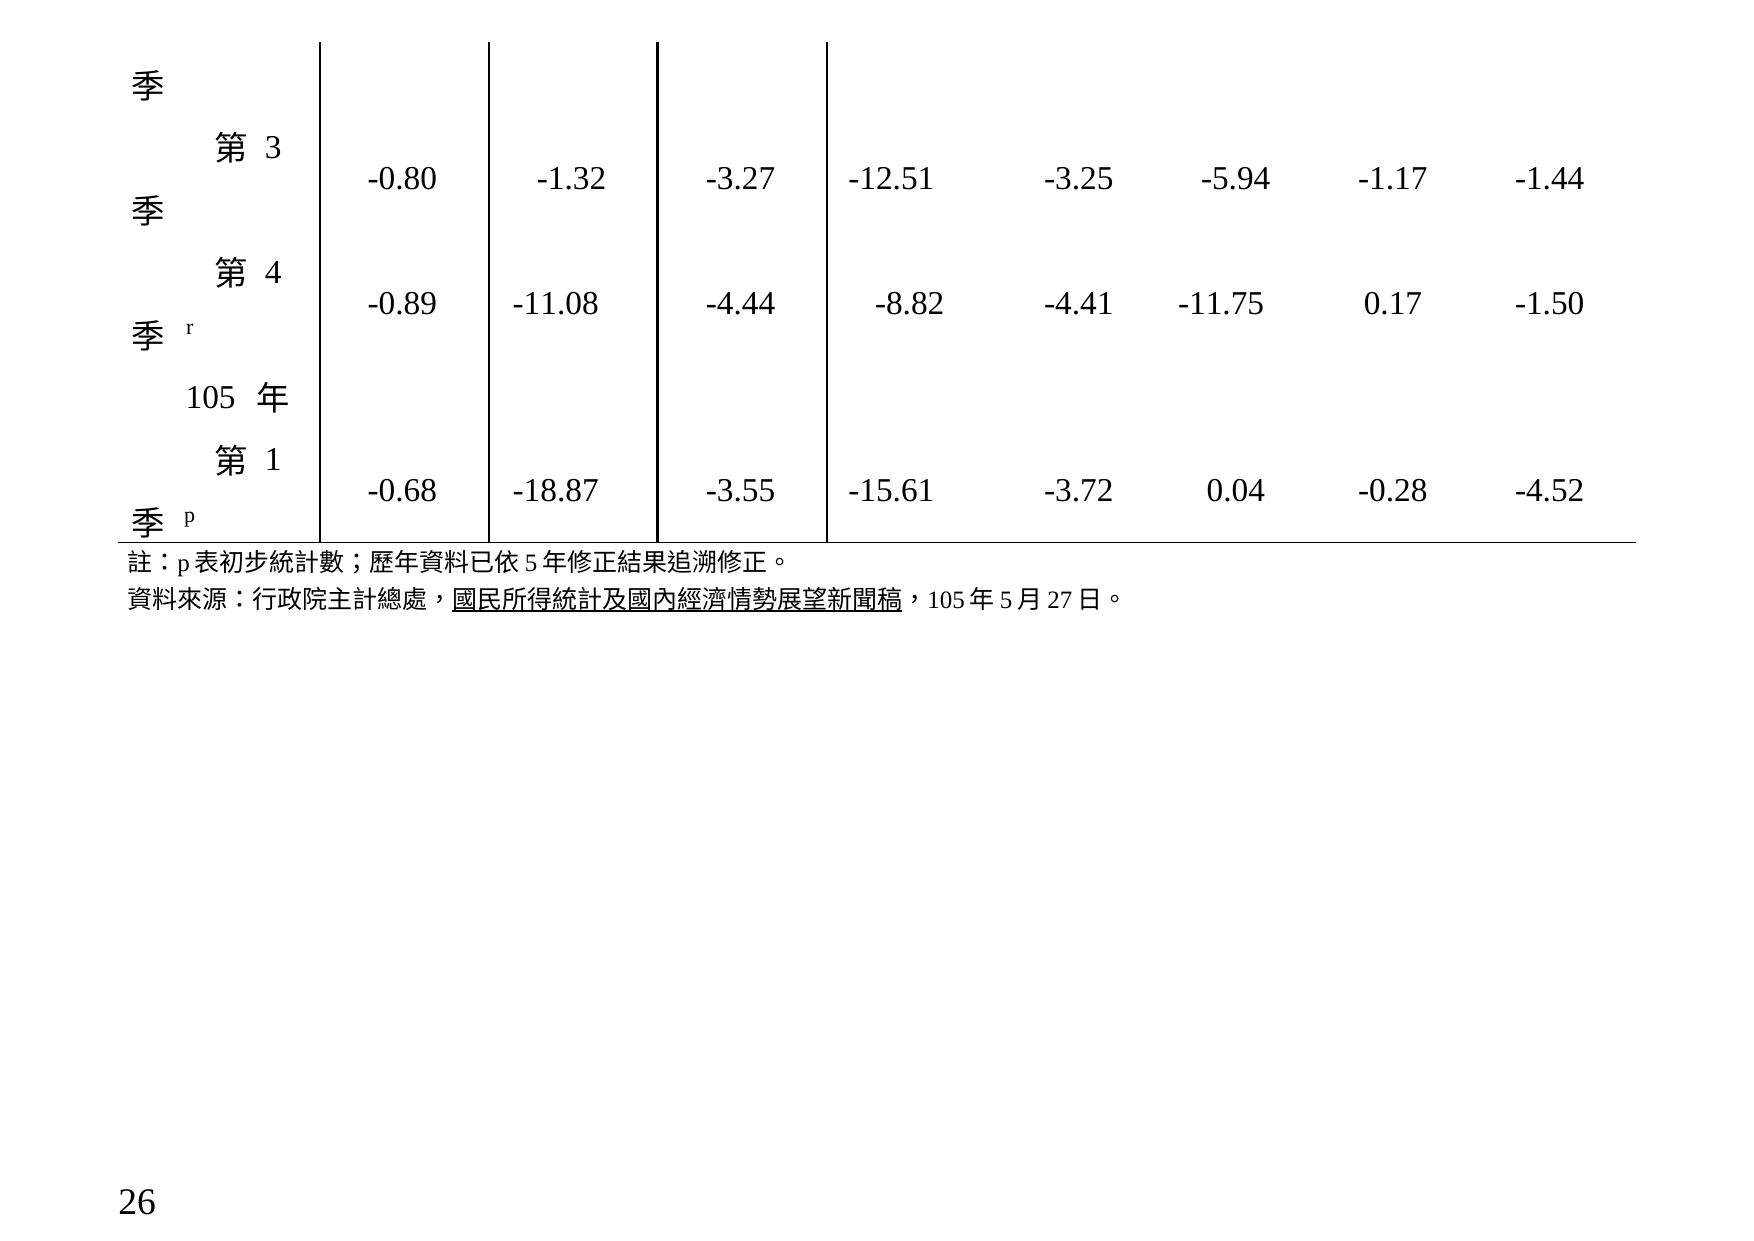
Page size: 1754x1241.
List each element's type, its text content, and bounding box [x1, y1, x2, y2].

table_cell -11.75 [1165, 229, 1322, 354]
table_cell -11.08 [490, 229, 656, 354]
table_cell [490, 42, 656, 104]
table_cell 第1季p [118, 417, 319, 542]
table_cell -3.27 [659, 104, 826, 229]
table_cell -4.52 [1479, 417, 1636, 542]
table_cell 0.04 [1165, 417, 1322, 542]
table_cell -3.25 [996, 104, 1165, 229]
table_cell -4.41 [996, 229, 1165, 354]
table_cell [490, 354, 656, 417]
table_cell 第3季 [118, 104, 319, 229]
table_cell [1165, 42, 1322, 104]
table_cell [996, 354, 1165, 417]
table_cell -12.51 [828, 104, 996, 229]
table_cell -1.44 [1479, 104, 1636, 229]
text 資料來源：行政院主計總處，國民所得統計及國內經濟情勢展望新聞稿，105年5月27日。 [127, 579, 1627, 615]
table_cell [828, 354, 996, 417]
table_cell -18.87 [490, 417, 656, 542]
table_cell -0.28 [1322, 417, 1479, 542]
table_cell -15.61 [828, 417, 996, 542]
table_cell -0.89 [321, 229, 488, 354]
table_cell -8.82 [828, 229, 996, 354]
table_cell 0.17 [1322, 229, 1479, 354]
table_cell [659, 354, 826, 417]
table_cell [1322, 42, 1479, 104]
table_cell [996, 42, 1165, 104]
table_cell [659, 42, 826, 104]
table_cell 105年 [118, 354, 319, 417]
table_cell -1.50 [1479, 229, 1636, 354]
table_cell -0.80 [321, 104, 488, 229]
table_cell 第4季r [118, 229, 319, 354]
text 註：p表初步統計數；歷年資料已依5年修正結果追溯修正。 [127, 543, 1627, 579]
table_cell -3.55 [659, 417, 826, 542]
table_cell [321, 354, 488, 417]
table_cell -1.17 [1322, 104, 1479, 229]
table_cell -5.94 [1165, 104, 1322, 229]
table_cell [321, 42, 488, 104]
table_cell -0.68 [321, 417, 488, 542]
table_cell [828, 42, 996, 104]
table_cell [1322, 354, 1479, 417]
table_cell -1.32 [490, 104, 656, 229]
table_cell -4.44 [659, 229, 826, 354]
table_cell [1479, 42, 1636, 104]
table_cell 季 [118, 42, 319, 104]
table_cell [1479, 354, 1636, 417]
table_cell -3.72 [996, 417, 1165, 542]
table_cell [1165, 354, 1322, 417]
